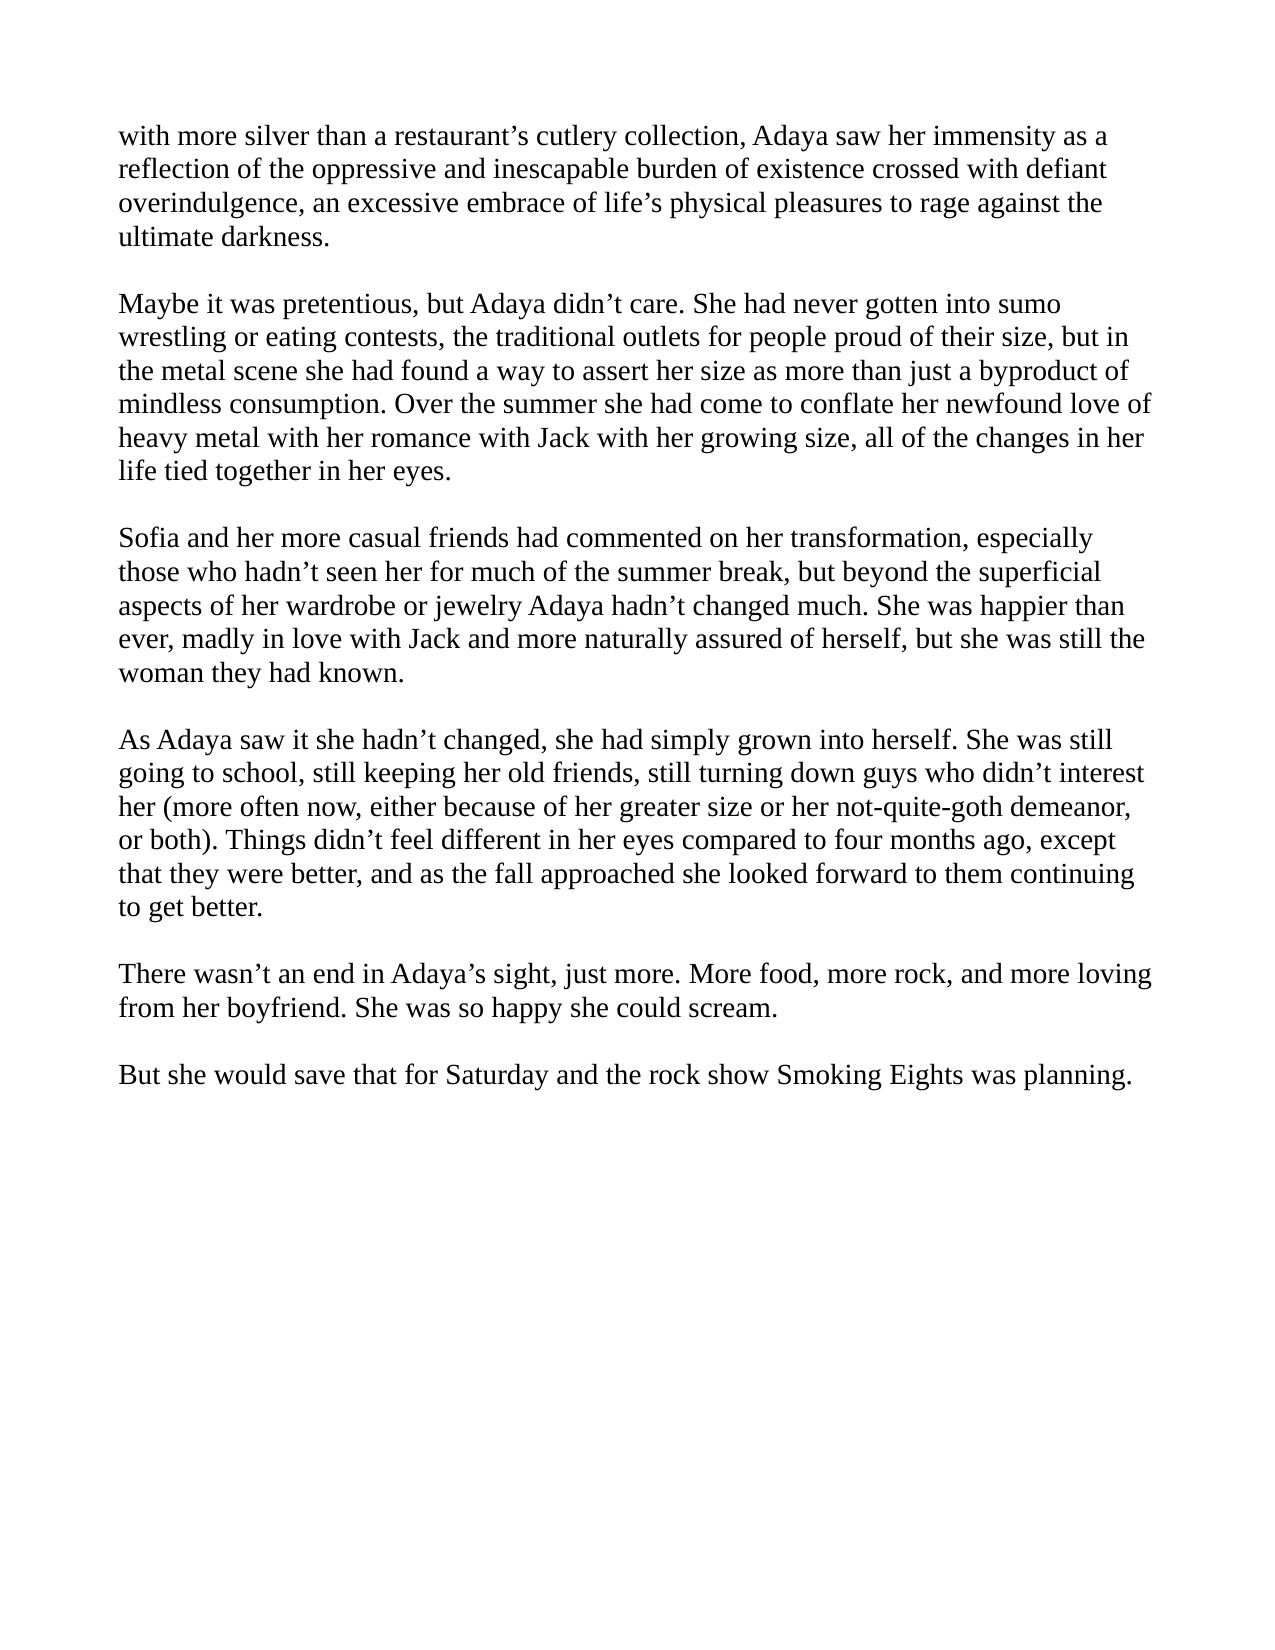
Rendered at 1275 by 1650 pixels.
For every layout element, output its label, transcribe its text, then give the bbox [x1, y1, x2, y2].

text with more silver than a restaurant’s cutlery collection, Adaya saw her immensity as a reflection of the oppressive and inescapable burden of existence crossed with defiant overindulgence, an excessive embrace of life’s physical pleasures to rage against the ultimate darkness. [118, 118, 1157, 252]
text There wasn’t an end in Adaya’s sight, just more. More food, more rock, and more loving from her boyfriend. She was so happy she could scream. [118, 957, 1157, 1024]
text As Adaya saw it she hadn’t changed, she had simply grown into herself. She was still going to school, still keeping her old friends, still turning down guys who didn’t interest her (more often now, either because of her greater size or her not-quite-goth demeanor, or both). Things didn’t feel different in her eyes compared to four months ago, except that they were better, and as the fall approached she looked forward to them continuing to get better. [118, 722, 1157, 923]
text But she would save that for Saturday and the rock show Smoking Eights was planning. [118, 1057, 1157, 1091]
text Sofia and her more casual friends had commented on her transformation, especially those who hadn’t seen her for much of the summer break, but beyond the superficial aspects of her wardrobe or jewelry Adaya hadn’t changed much. She was happier than ever, madly in love with Jack and more naturally assured of herself, but she was still the woman they had known. [118, 521, 1157, 688]
text Maybe it was pretentious, but Adaya didn’t care. She had never gotten into sumo wrestling or eating contests, the traditional outlets for people proud of their size, but in the metal scene she had found a way to assert her size as more than just a byproduct of mindless consumption. Over the summer she had come to conflate her newfound love of heavy metal with her romance with Jack with her growing size, all of the changes in her life tied together in her eyes. [118, 286, 1157, 487]
